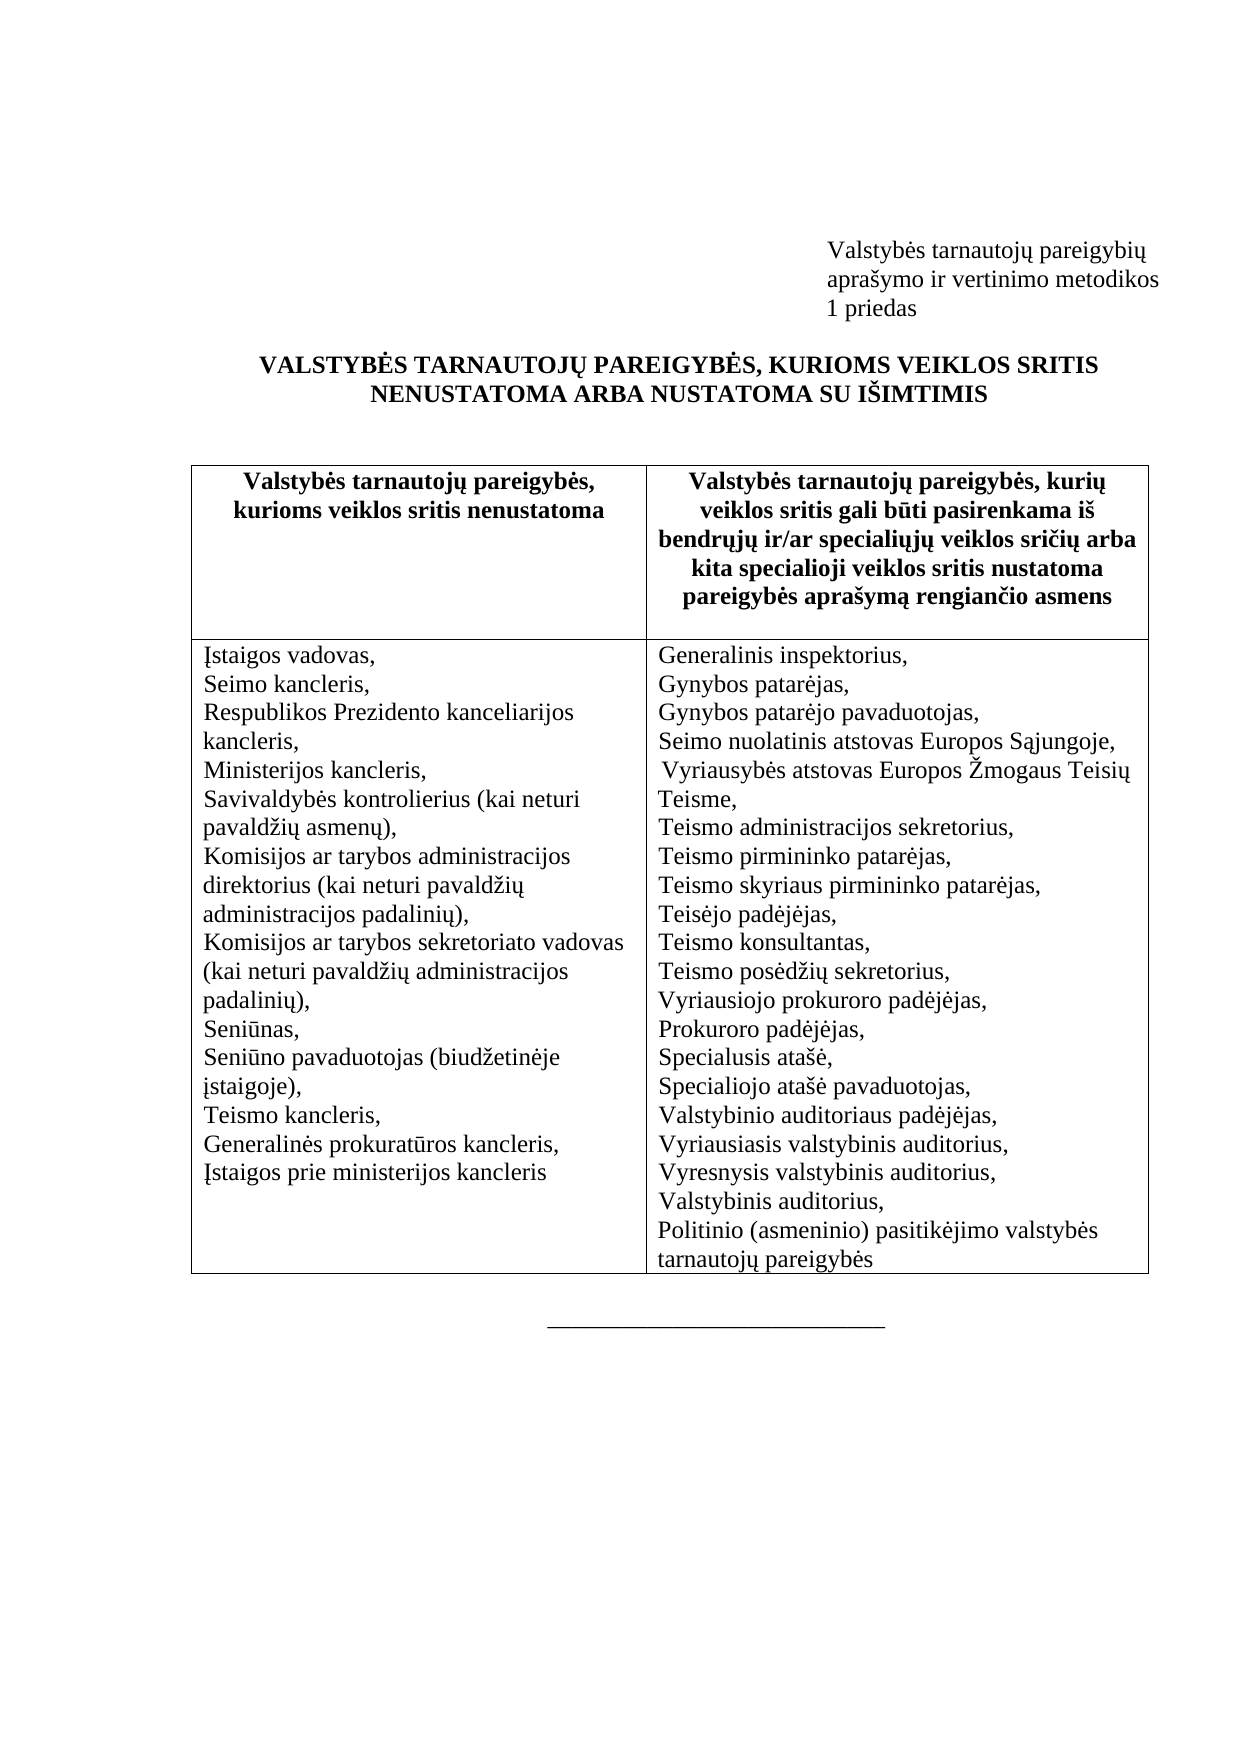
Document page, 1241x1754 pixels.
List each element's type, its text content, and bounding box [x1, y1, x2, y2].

text VALSTYBĖS TARNAUTOJŲ PAREIGYBĖS, KURIOMS VEIKLOS SRITIS NENUSTATOMA ARBA NUSTATOMA SU IŠIMTIMIS [177, 350, 1181, 408]
text Valstybės tarnautojų pareigybių aprašymo ir vertinimo metodikos [827, 235, 1181, 293]
table_cell Įstaigos vadovas, Seimo kancleris, Respublikos Prezidento kanceliarijos kancleris, Ministerijos kancleris, Savivaldybės kontrolierius (kai neturi pavaldžių asmenų), Komisijos ar tarybos administracijos direktorius (kai neturi pavaldžių administracijos padalinių), Komisijos ar tarybos sekretoriato vadovas (kai neturi pavaldžių administracijos padalinių), Seniūnas, Seniūno pavaduotojas (biudžetinėje įstaigoje), Teismo kancleris, Generalinės prokuratūros kancleris, Įstaigos prie ministerijos kancleris [192, 640, 646, 1272]
text ___________________________ [177, 1302, 1181, 1331]
table_header Valstybės tarnautojų pareigybės, kurių veiklos sritis gali būti pasirenkama iš bendrųjų ir/ar specialiųjų veiklos sričių arba kita specialioji veiklos sritis nustatoma pareigybės aprašymą rengiančio asmens [647, 466, 1148, 639]
table_header Valstybės tarnautojų pareigybės, kurioms veiklos sritis nenustatoma [192, 466, 646, 639]
table_cell Generalinis inspektorius, Gynybos patarėjas, Gynybos patarėjo pavaduotojas, Seimo nuolatinis atstovas Europos Sąjungoje, Vyriausybės atstovas Europos Žmogaus Teisių Teisme, Teismo administracijos sekretorius, Teismo pirmininko patarėjas, Teismo skyriaus pirmininko patarėjas, Teisėjo padėjėjas, Teismo konsultantas, Teismo posėdžių sekretorius, Vyriausiojo prokuroro padėjėjas, Prokuroro padėjėjas, Specialusis atašė, Specialiojo atašė pavaduotojas, Valstybinio auditoriaus padėjėjas, Vyriausiasis valstybinis auditorius, Vyresnysis valstybinis auditorius, Valstybinis auditorius, Politinio (asmeninio) pasitikėjimo valstybės tarnautojų pareigybės [647, 640, 1148, 1272]
text 1 priedas [752, 293, 1181, 322]
